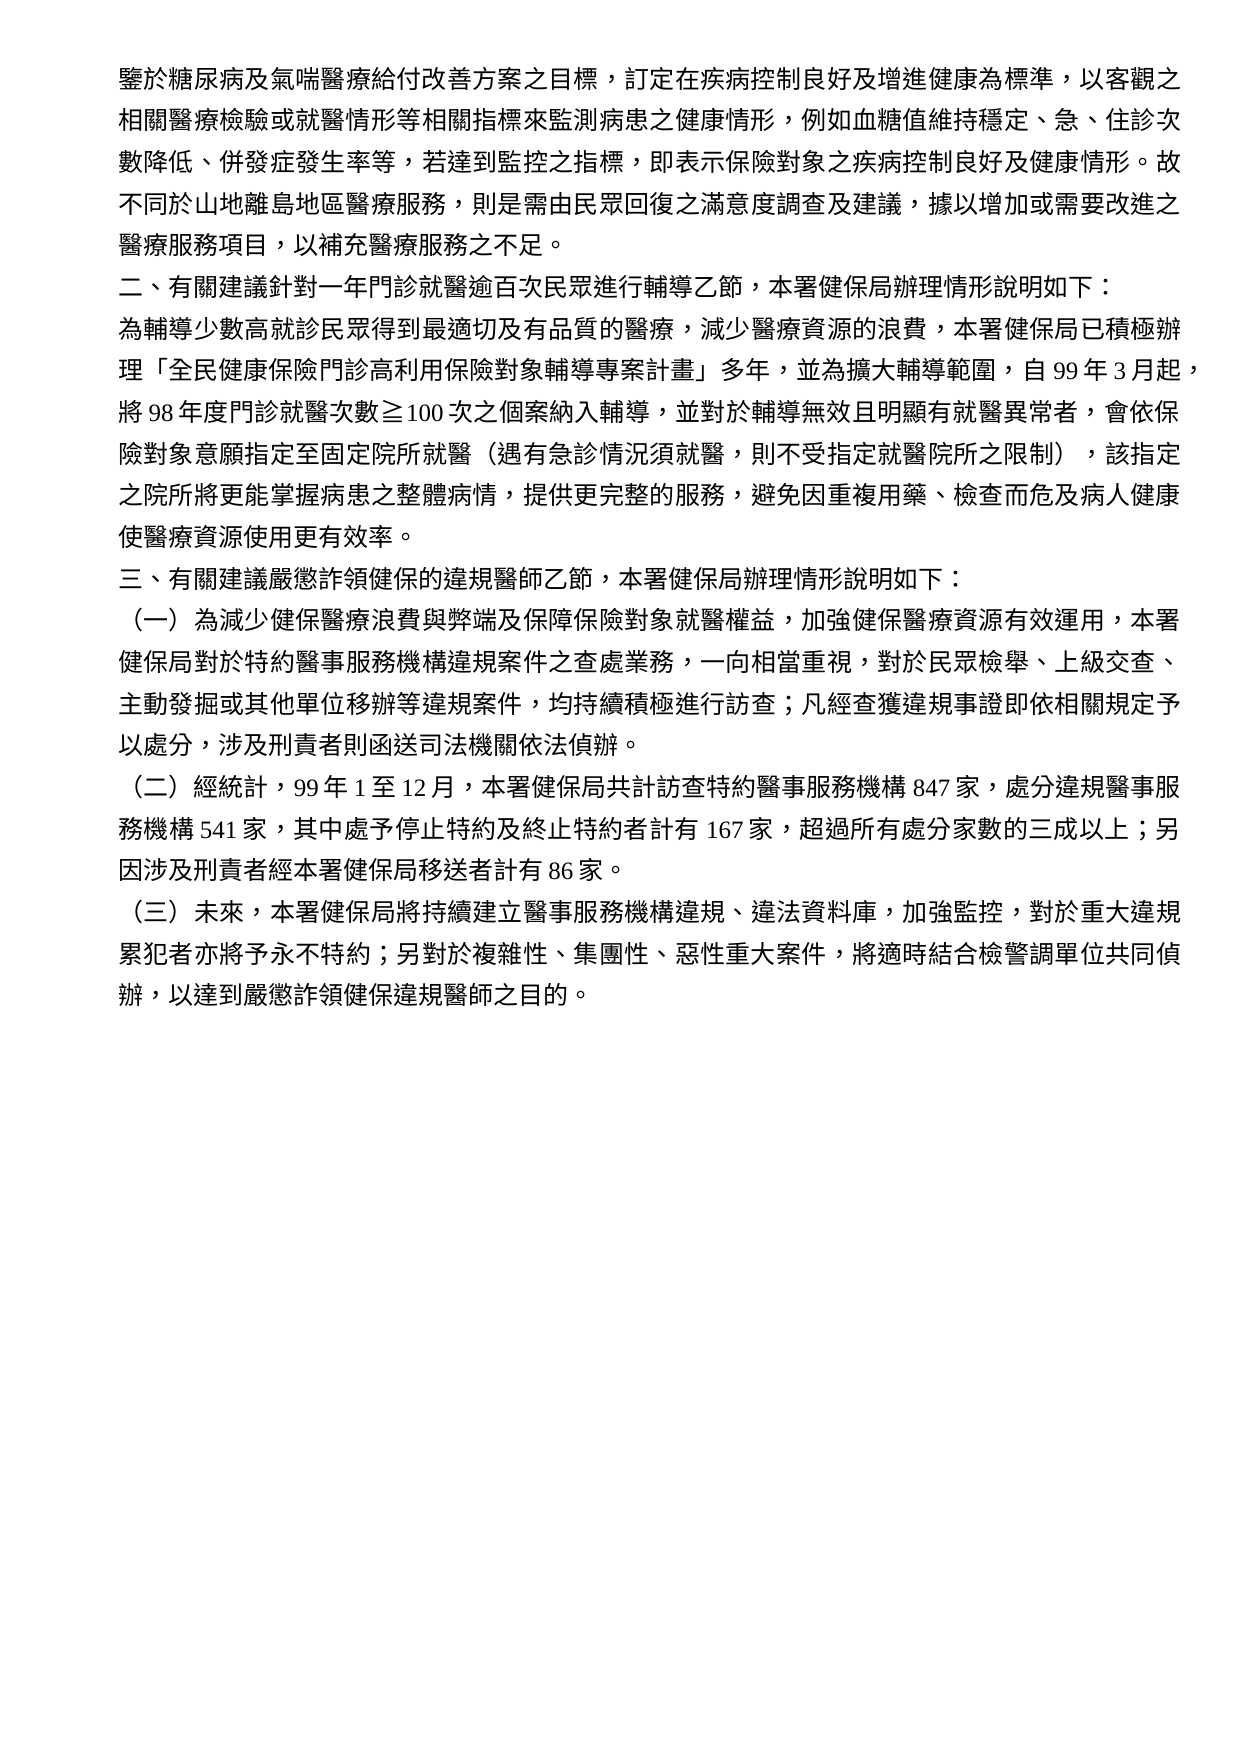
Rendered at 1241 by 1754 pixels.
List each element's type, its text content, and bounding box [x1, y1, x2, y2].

text 為輔導少數高就診民眾得到最適切及有品質的醫療，減少醫療資源的浪費，本署健保局已積極辦理「全民健康保險門診高利用保險對象輔導專案計畫」多年，並為擴大輔導範圍，自99年3月起，將98年度門診就醫次數≧100次之個案納入輔導，並對於輔導無效且明顯有就醫異常者，會依保險對象意願指定至固定院所就醫（遇有急診情況須就醫，則不受指定就醫院所之限制），該指定之院所將更能掌握病患之整體病情，提供更完整的服務，避免因重複用藥、檢查而危及病人健康，使醫療資源使用更有效率。 [118, 309, 1181, 554]
text （三）未來，本署健保局將持續建立醫事服務機構違規、違法資料庫，加強監控，對於重大違規累犯者亦將予永不特約；另對於複雜性、集團性、惡性重大案件，將適時結合檢警調單位共同偵辦，以達到嚴懲詐領健保違規醫師之目的。 [118, 892, 1181, 1012]
text （一）為減少健保醫療浪費與弊端及保障保險對象就醫權益，加強健保醫療資源有效運用，本署健保局對於特約醫事服務機構違規案件之查處業務，一向相當重視，對於民眾檢舉、上級交查、主動發掘或其他單位移辦等違規案件，均持續積極進行訪查；凡經查獲違規事證即依相關規定予以處分，涉及刑責者則函送司法機關依法偵辦。 [118, 601, 1181, 762]
text 二、有關建議針對一年門診就醫逾百次民眾進行輔導乙節，本署健保局辦理情形說明如下： [118, 267, 1181, 304]
text 鑒於糖尿病及氣喘醫療給付改善方案之目標，訂定在疾病控制良好及增進健康為標準，以客觀之相關醫療檢驗或就醫情形等相關指標來監測病患之健康情形，例如血糖值維持穩定、急、住診次數降低、併發症發生率等，若達到監控之指標，即表示保險對象之疾病控制良好及健康情形。故不同於山地離島地區醫療服務，則是需由民眾回復之滿意度調查及建議，據以增加或需要改進之醫療服務項目，以補充醫療服務之不足。 [118, 59, 1181, 262]
text 三、有關建議嚴懲詐領健保的違規醫師乙節，本署健保局辦理情形說明如下： [118, 559, 1181, 595]
text （二）經統計，99年1至12月，本署健保局共計訪查特約醫事服務機構847家，處分違規醫事服務機構541家，其中處予停止特約及終止特約者計有167家，超過所有處分家數的三成以上；另因涉及刑責者經本署健保局移送者計有86家。 [118, 767, 1181, 887]
